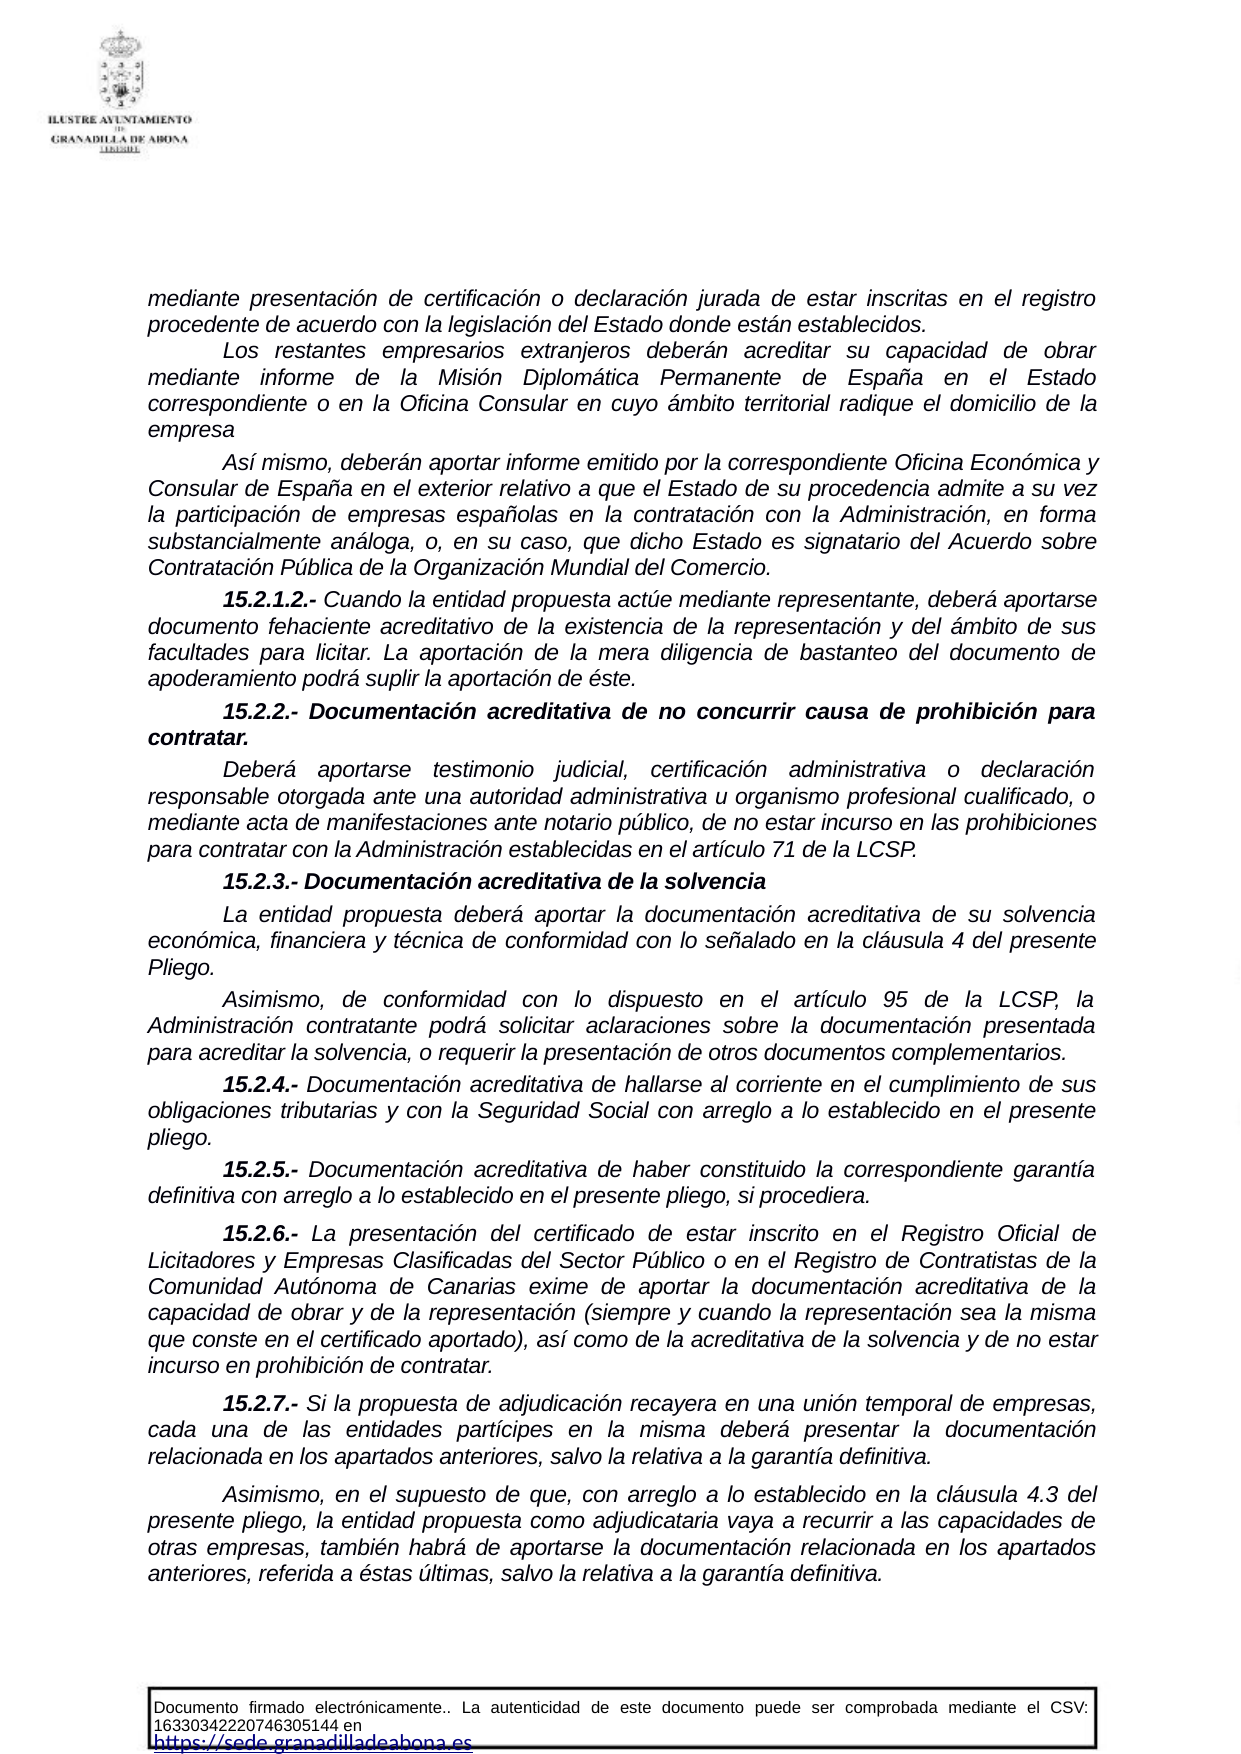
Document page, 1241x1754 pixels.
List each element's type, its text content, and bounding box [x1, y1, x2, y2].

text 15.2.2.- Documentación acreditativa de no concurrir causa de prohibición para [223, 699, 1118, 724]
text mediante acta de manifestaciones ante notario público, de no estar incurso en las prohibiciones [148, 810, 1118, 836]
text La entidad propuesta deberá aportar la documentación acreditativa de su solvencia [223, 902, 1118, 927]
text Documento firmado electrónicamente.. La autenticidad de este documento puede ser comprobada mediante el CSV: [153, 1699, 1113, 1718]
text Consular de España en el exterior relativo a que el Estado de su procedencia admite a su vez [148, 476, 1118, 502]
text contratar. [148, 725, 269, 751]
text mediante presentación de certificación o declaración jurada de estar inscritas en el registro [148, 286, 1118, 311]
text presente pliego, la entidad propuesta como adjudicataria vaya a recurrir a las capacidades de [148, 1508, 1118, 1534]
text Los restantes empresarios extranjeros deberán acreditar su capacidad de obrar [223, 338, 1118, 364]
text la participación de empresas españolas en la contratación con la Administración, en forma [148, 502, 1118, 528]
text Asimismo, en el supuesto de que, con arreglo a lo establecido en la cláusula 4.3 del [223, 1482, 1118, 1508]
text 15.2.3.- Documentación acreditativa de la solvencia [223, 869, 791, 895]
text otras empresas, también habrá de aportarse la documentación relacionada en los apartados [148, 1535, 1118, 1560]
text apoderamiento podrá suplir la aportación de éste. [148, 666, 1118, 692]
text Pliego. [148, 954, 1118, 980]
text Asimismo, de conformidad con lo dispuesto en el artículo 95 de la LCSP, la [223, 987, 1118, 1012]
text documento fehaciente acreditativo de la existencia de la representación y del ámbito de sus [148, 614, 1118, 639]
text incurso en prohibición de contratar. [148, 1353, 1118, 1379]
text 15.2.5.- Documentación acreditativa de haber constituido la correspondiente garantía [223, 1157, 1118, 1182]
text Comunidad Autónoma de Canarias exime de aportar la documentación acreditativa de la [148, 1274, 1118, 1299]
text Deberá aportarse testimonio judicial, certificación administrativa o declaración [223, 757, 1118, 783]
text que conste en el certificado aportado), así como de la acreditativa de la solvencia y de no estar [148, 1327, 1118, 1352]
text definitiva con arreglo a lo establecido en el presente pliego, si procediera. [148, 1183, 895, 1209]
text para contratar con la Administración establecidas en el artículo 71 de la LCSP. [148, 837, 1118, 862]
text 15.2.6.- La presentación del certificado de estar inscrito en el Registro Oficial de [223, 1221, 1118, 1247]
text facultades para licitar. La aportación de la mera diligencia de bastanteo del documento de [148, 640, 1118, 666]
text correspondiente o en la Oficina Consular en cuyo ámbito territorial radique el domicilio de la [148, 391, 1118, 417]
text Contratación Pública de la Organización Mundial del Comercio. [148, 555, 1118, 581]
text empresa [148, 417, 1118, 443]
text mediante informe de la Misión Diplomática Permanente de España en el Estado [148, 364, 1118, 390]
text Así mismo, deberán aportar informe emitido por la correspondiente Oficina Económica y [223, 449, 1118, 475]
text Administración contratante podrá solicitar aclaraciones sobre la documentación presentada [148, 1013, 1118, 1039]
text cada una de las entidades partícipes en la misma deberá presentar la documentación [148, 1417, 1118, 1443]
text para acreditar la solvencia, o requerir la presentación de otros documentos complementarios. [148, 1039, 1118, 1065]
text responsable otorgada ante una autoridad administrativa u organismo profesional cualificado, o [148, 784, 1118, 809]
text 16330342220746305144 en https://sede.granadilladeabona.es [153, 1717, 642, 1754]
text obligaciones tributarias y con la Seguridad Social con arreglo a lo establecido en el presente [148, 1098, 1118, 1124]
text substancialmente análoga, o, en su caso, que dicho Estado es signatario del Acuerdo sobre [148, 529, 1118, 554]
text pliego. [148, 1124, 1118, 1150]
text económica, financiera y técnica de conformidad con lo señalado en la cláusula 4 del presente [148, 928, 1118, 954]
text 15.2.7.- Si la propuesta de adjudicación recayera en una unión temporal de empresas, [223, 1391, 1118, 1417]
text Licitadores y Empresas Clasificadas del Sector Público o en el Registro de Contratistas de la [148, 1248, 1118, 1273]
text relacionada en los apartados anteriores, salvo la relativa a la garantía definitiva. [148, 1444, 1118, 1469]
text 15.2.4.- Documentación acreditativa de hallarse al corriente en el cumplimiento de sus [223, 1072, 1118, 1097]
text 15.2.1.2.- Cuando la entidad propuesta actúe mediante representante, deberá aportarse [223, 587, 1118, 613]
text capacidad de obrar y de la representación (siempre y cuando la representación sea la misma [148, 1300, 1118, 1326]
text procedente de acuerdo con la legislación del Estado donde están establecidos. [148, 312, 1118, 337]
text anteriores, referida a éstas últimas, salvo la relativa a la garantía definitiva. [148, 1561, 1118, 1587]
